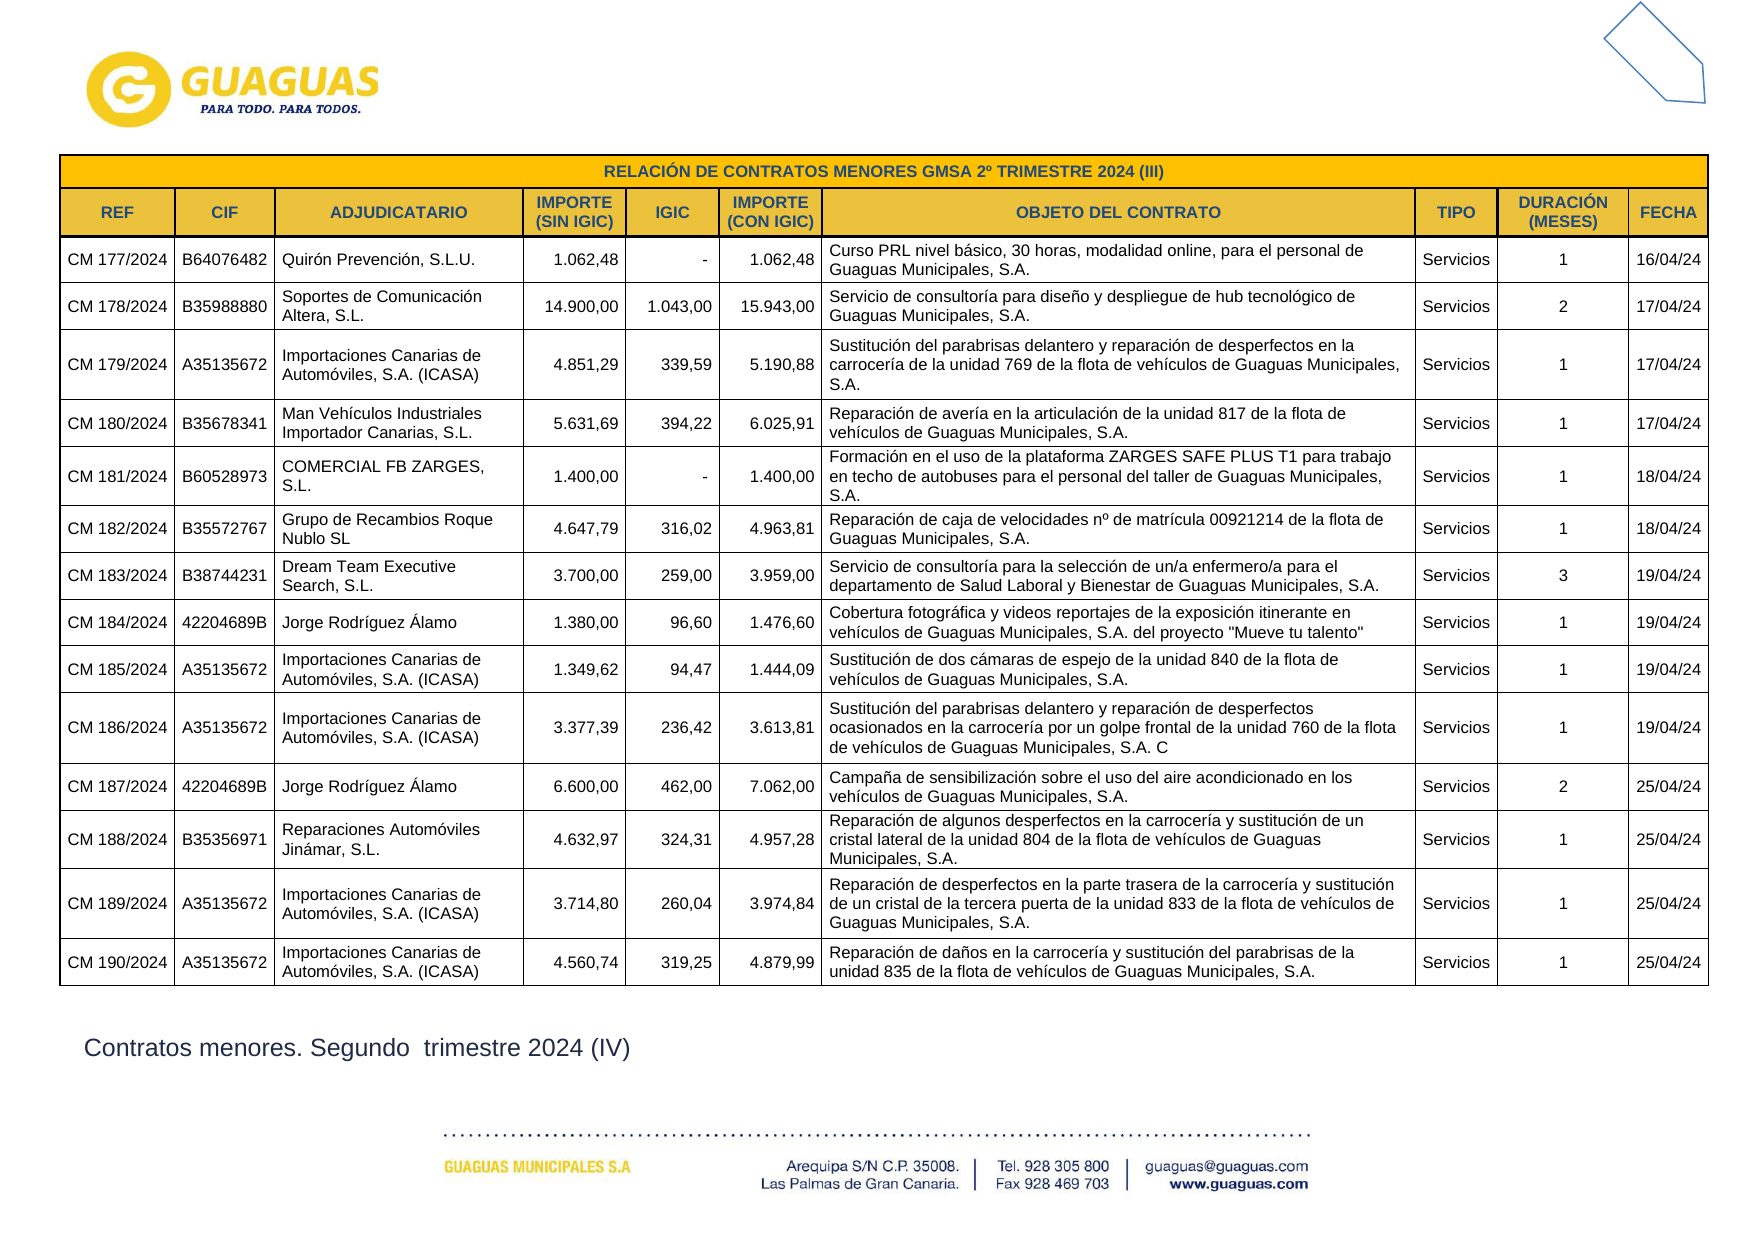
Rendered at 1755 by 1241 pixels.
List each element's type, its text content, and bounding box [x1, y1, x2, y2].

table_cell CM 183/2024 [61, 553, 174, 598]
table_cell Reparación de desperfectos en la parte trasera de la carrocería y sustitución de un cristal de la tercera puerta de la unidad 833 de la flota de vehículos de Guaguas Municipales, S.A. [822, 869, 1415, 938]
table_cell FECHA [1629, 189, 1707, 235]
table_cell Reparación de avería en la articulación de la unidad 817 de la flota de vehículos de Guaguas Municipales, S.A. [822, 400, 1415, 446]
table_cell IMPORTE (SIN IGIC) [524, 189, 625, 235]
table_cell IMPORTE (CON IGIC) [720, 189, 821, 235]
table_cell Importaciones Canarias de Automóviles, S.A. (ICASA) [275, 646, 523, 692]
table_cell 18/04/24 [1629, 447, 1708, 505]
table_cell Jorge Rodríguez Álamo [275, 764, 523, 809]
table_cell 17/04/24 [1629, 283, 1708, 329]
table_cell 25/04/24 [1629, 764, 1708, 809]
table_cell 1 [1498, 811, 1628, 868]
table_cell CM 180/2024 [61, 400, 174, 446]
table_cell 42204689B [175, 764, 274, 809]
table_cell 17/04/24 [1629, 400, 1708, 446]
table_cell - [626, 447, 719, 505]
table_cell 19/04/24 [1629, 553, 1708, 598]
table_cell 260,04 [626, 869, 719, 938]
table_cell 3 [1498, 553, 1628, 598]
table_cell DURACIÓN (MESES) [1499, 189, 1628, 235]
table_cell 42204689B [175, 600, 274, 645]
table_cell Curso PRL nivel básico, 30 horas, modalidad online, para el personal de Guaguas Municipales, S.A. [822, 238, 1415, 282]
table_cell 3.377,39 [524, 693, 625, 763]
table_cell 2 [1498, 283, 1628, 329]
table_cell 1 [1498, 600, 1628, 645]
table_cell 14.900,00 [524, 283, 625, 329]
table_cell 324,31 [626, 811, 719, 868]
table_cell 3.959,00 [720, 553, 821, 598]
table_cell Importaciones Canarias de Automóviles, S.A. (ICASA) [275, 939, 523, 985]
table_cell A35135672 [175, 693, 274, 763]
table_cell 1.444,09 [720, 646, 821, 692]
table_cell 1.400,00 [720, 447, 821, 505]
table_cell 462,00 [626, 764, 719, 809]
table_cell Reparación de algunos desperfectos en la carrocería y sustitución de un cristal lateral de la unidad 804 de la flota de vehículos de Guaguas Municipales, S.A. [822, 811, 1415, 868]
table_cell 17/04/24 [1629, 330, 1708, 399]
table_cell 1.349,62 [524, 646, 625, 692]
table_cell CM 178/2024 [61, 283, 174, 329]
table_cell 394,22 [626, 400, 719, 446]
table_cell CM 181/2024 [61, 447, 174, 505]
table_cell B64076482 [175, 238, 274, 282]
table_cell B38744231 [175, 553, 274, 598]
table_cell 339,59 [626, 330, 719, 399]
table_cell 4.879,99 [720, 939, 821, 985]
table_cell 1.062,48 [524, 238, 625, 282]
table_cell 1 [1498, 400, 1628, 446]
table_cell Sustitución del parabrisas delantero y reparación de desperfectos en la carrocería de la unidad 769 de la flota de vehículos de Guaguas Municipales, S.A. [822, 330, 1415, 399]
table_cell CM 187/2024 [61, 764, 174, 809]
table_cell 1 [1498, 939, 1628, 985]
table_cell Soportes de Comunicación Altera, S.L. [275, 283, 523, 329]
table_cell Sustitución del parabrisas delantero y reparación de desperfectos ocasionados en la carrocería por un golpe frontal de la unidad 760 de la flota de vehículos de Guaguas Municipales, S.A. C [822, 693, 1415, 763]
table_cell Servicios [1416, 506, 1497, 552]
table_cell 96,60 [626, 600, 719, 645]
table_cell 1.380,00 [524, 600, 625, 645]
table_cell 5.190,88 [720, 330, 821, 399]
table_cell 1.043,00 [626, 283, 719, 329]
table_cell A35135672 [175, 939, 274, 985]
table_cell 1 [1498, 869, 1628, 938]
table_cell Formación en el uso de la plataforma ZARGES SAFE PLUS T1 para trabajo en techo de autobuses para el personal del taller de Guaguas Municipales, S.A. [822, 447, 1415, 505]
table_cell B60528973 [175, 447, 274, 505]
table_cell COMERCIAL FB ZARGES, S.L. [275, 447, 523, 505]
table_cell 3.974,84 [720, 869, 821, 938]
table_cell 25/04/24 [1629, 939, 1708, 985]
table_cell Importaciones Canarias de Automóviles, S.A. (ICASA) [275, 693, 523, 763]
table_cell 4.957,28 [720, 811, 821, 868]
table_cell 1.062,48 [720, 238, 821, 282]
table_cell CM 182/2024 [61, 506, 174, 552]
table_cell IGIC [627, 189, 718, 235]
table_cell 4.632,97 [524, 811, 625, 868]
table_cell Servicios [1416, 400, 1497, 446]
table_cell 5.631,69 [524, 400, 625, 446]
table_cell B35678341 [175, 400, 274, 446]
table_cell 1.476,60 [720, 600, 821, 645]
table_cell 15.943,00 [720, 283, 821, 329]
table_cell CM 185/2024 [61, 646, 174, 692]
table_cell Reparación de caja de velocidades nº de matrícula 00921214 de la flota de Guaguas Municipales, S.A. [822, 506, 1415, 552]
table_cell Servicios [1416, 869, 1497, 938]
table_cell 25/04/24 [1629, 869, 1708, 938]
table_cell 1 [1498, 330, 1628, 399]
table_cell A35135672 [175, 330, 274, 399]
table_cell Quirón Prevención, S.L.U. [275, 238, 523, 282]
table_cell Servicio de consultoría para diseño y despliegue de hub tecnológico de Guaguas Municipales, S.A. [822, 283, 1415, 329]
table_cell A35135672 [175, 646, 274, 692]
table_cell Servicios [1416, 330, 1497, 399]
table_cell 1 [1498, 646, 1628, 692]
table_cell Reparación de daños en la carrocería y sustitución del parabrisas de la unidad 835 de la flota de vehículos de Guaguas Municipales, S.A. [822, 939, 1415, 985]
table_cell 4.560,74 [524, 939, 625, 985]
table_cell 2 [1498, 764, 1628, 809]
table_cell - [626, 238, 719, 282]
table_cell 7.062,00 [720, 764, 821, 809]
table_cell B35572767 [175, 506, 274, 552]
table_cell 316,02 [626, 506, 719, 552]
table_cell Servicio de consultoría para la selección de un/a enfermero/a para el departamento de Salud Laboral y Bienestar de Guaguas Municipales, S.A. [822, 553, 1415, 598]
table_cell REF [61, 189, 174, 235]
table_cell 4.963,81 [720, 506, 821, 552]
table_cell Servicios [1416, 811, 1497, 868]
table_cell Campaña de sensibilización sobre el uso del aire acondicionado en los vehículos de Guaguas Municipales, S.A. [822, 764, 1415, 809]
table_cell ADJUDICATARIO [276, 189, 522, 235]
table_cell CM 190/2024 [61, 939, 174, 985]
table_cell Cobertura fotográfica y videos reportajes de la exposición itinerante en vehículos de Guaguas Municipales, S.A. del proyecto "Mueve tu talento" [822, 600, 1415, 645]
table_cell Grupo de Recambios Roque Nublo SL [275, 506, 523, 552]
table_cell CIF [176, 189, 274, 235]
table_cell Sustitución de dos cámaras de espejo de la unidad 840 de la flota de vehículos de Guaguas Municipales, S.A. [822, 646, 1415, 692]
table_cell 1 [1498, 238, 1628, 282]
table_cell A35135672 [175, 869, 274, 938]
table_cell Servicios [1416, 553, 1497, 598]
table_cell Servicios [1416, 764, 1497, 809]
table_cell Servicios [1416, 693, 1497, 763]
table_cell OBJETO DEL CONTRATO [823, 189, 1414, 235]
table_cell CM 189/2024 [61, 869, 174, 938]
table_cell 319,25 [626, 939, 719, 985]
table_cell 3.714,80 [524, 869, 625, 938]
table_cell 236,42 [626, 693, 719, 763]
table_cell CM 188/2024 [61, 811, 174, 868]
table_cell Importaciones Canarias de Automóviles, S.A. (ICASA) [275, 869, 523, 938]
table_cell B35356971 [175, 811, 274, 868]
table_cell Servicios [1416, 283, 1497, 329]
table_cell CM 186/2024 [61, 693, 174, 763]
table_cell 94,47 [626, 646, 719, 692]
table_cell 19/04/24 [1629, 646, 1708, 692]
table_cell 259,00 [626, 553, 719, 598]
table_cell 3.613,81 [720, 693, 821, 763]
table_cell 1 [1498, 693, 1628, 763]
table_cell 6.600,00 [524, 764, 625, 809]
table_cell 4.647,79 [524, 506, 625, 552]
table_cell TIPO [1416, 189, 1496, 235]
table_cell Reparaciones Automóviles Jinámar, S.L. [275, 811, 523, 868]
table_cell Man Vehículos Industriales Importador Canarias, S.L. [275, 400, 523, 446]
table_cell 25/04/24 [1629, 811, 1708, 868]
table_cell Servicios [1416, 939, 1497, 985]
table_cell 4.851,29 [524, 330, 625, 399]
table_cell 19/04/24 [1629, 600, 1708, 645]
table_cell CM 177/2024 [61, 238, 174, 282]
table_cell CM 184/2024 [61, 600, 174, 645]
table_cell Jorge Rodríguez Álamo [275, 600, 523, 645]
table_cell Servicios [1416, 600, 1497, 645]
table_cell Servicios [1416, 646, 1497, 692]
table_cell 16/04/24 [1629, 238, 1708, 282]
table_cell Importaciones Canarias de Automóviles, S.A. (ICASA) [275, 330, 523, 399]
table_header RELACIÓN DE CONTRATOS MENORES GMSA 2º TRIMESTRE 2024 (III) [61, 156, 1707, 187]
table_cell 6.025,91 [720, 400, 821, 446]
table_cell 1 [1498, 506, 1628, 552]
table_cell 3.700,00 [524, 553, 625, 598]
table_cell Dream Team Executive Search, S.L. [275, 553, 523, 598]
text Contratos menores. Segundo trimestre 2024 (IV) [84, 1033, 1694, 1061]
table_cell B35988880 [175, 283, 274, 329]
table_cell CM 179/2024 [61, 330, 174, 399]
table_cell Servicios [1416, 238, 1497, 282]
table_cell 19/04/24 [1629, 693, 1708, 763]
table_cell Servicios [1416, 447, 1497, 505]
table_cell 18/04/24 [1629, 506, 1708, 552]
table_cell 1 [1498, 447, 1628, 505]
table_cell 1.400,00 [524, 447, 625, 505]
